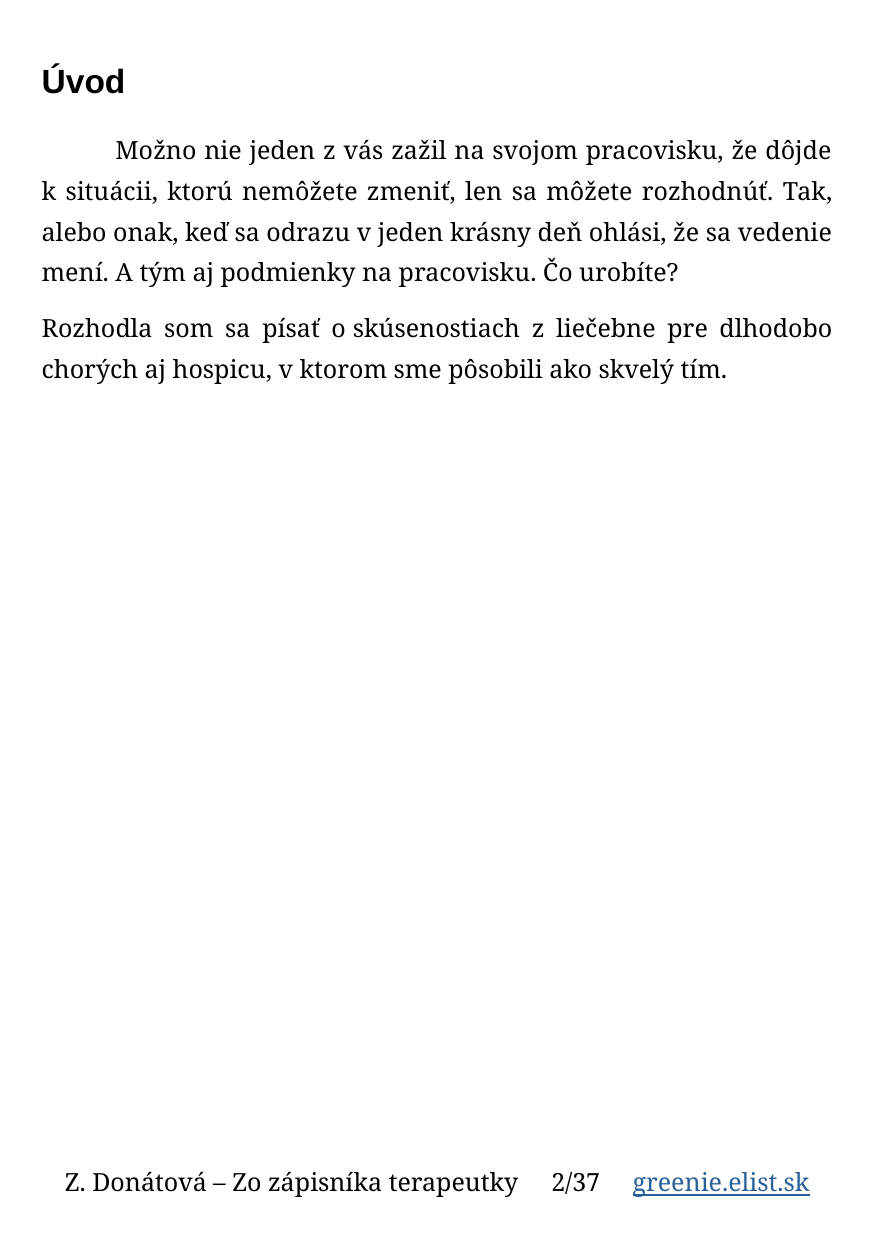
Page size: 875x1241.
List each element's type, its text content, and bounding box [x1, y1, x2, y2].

text Rozhodla som sa písať o skúsenostiach z liečebne pre dlhodobo chorých aj hospicu, v ktorom sme pôsobili ako skvelý tím. [41, 311, 833, 385]
subtitle Úvod [41, 62, 833, 101]
text Možno nie jeden z vás zažil na svojom pracovisku, že dôjde k situácii, ktorú nemôžete zmeniť, len sa môžete rozhodnúť. Tak, alebo onak, keď sa odrazu v jeden krásny deň ohlási, že sa vedenie mení. A tým aj podmienky na pracovisku. Čo urobíte? [41, 133, 833, 289]
